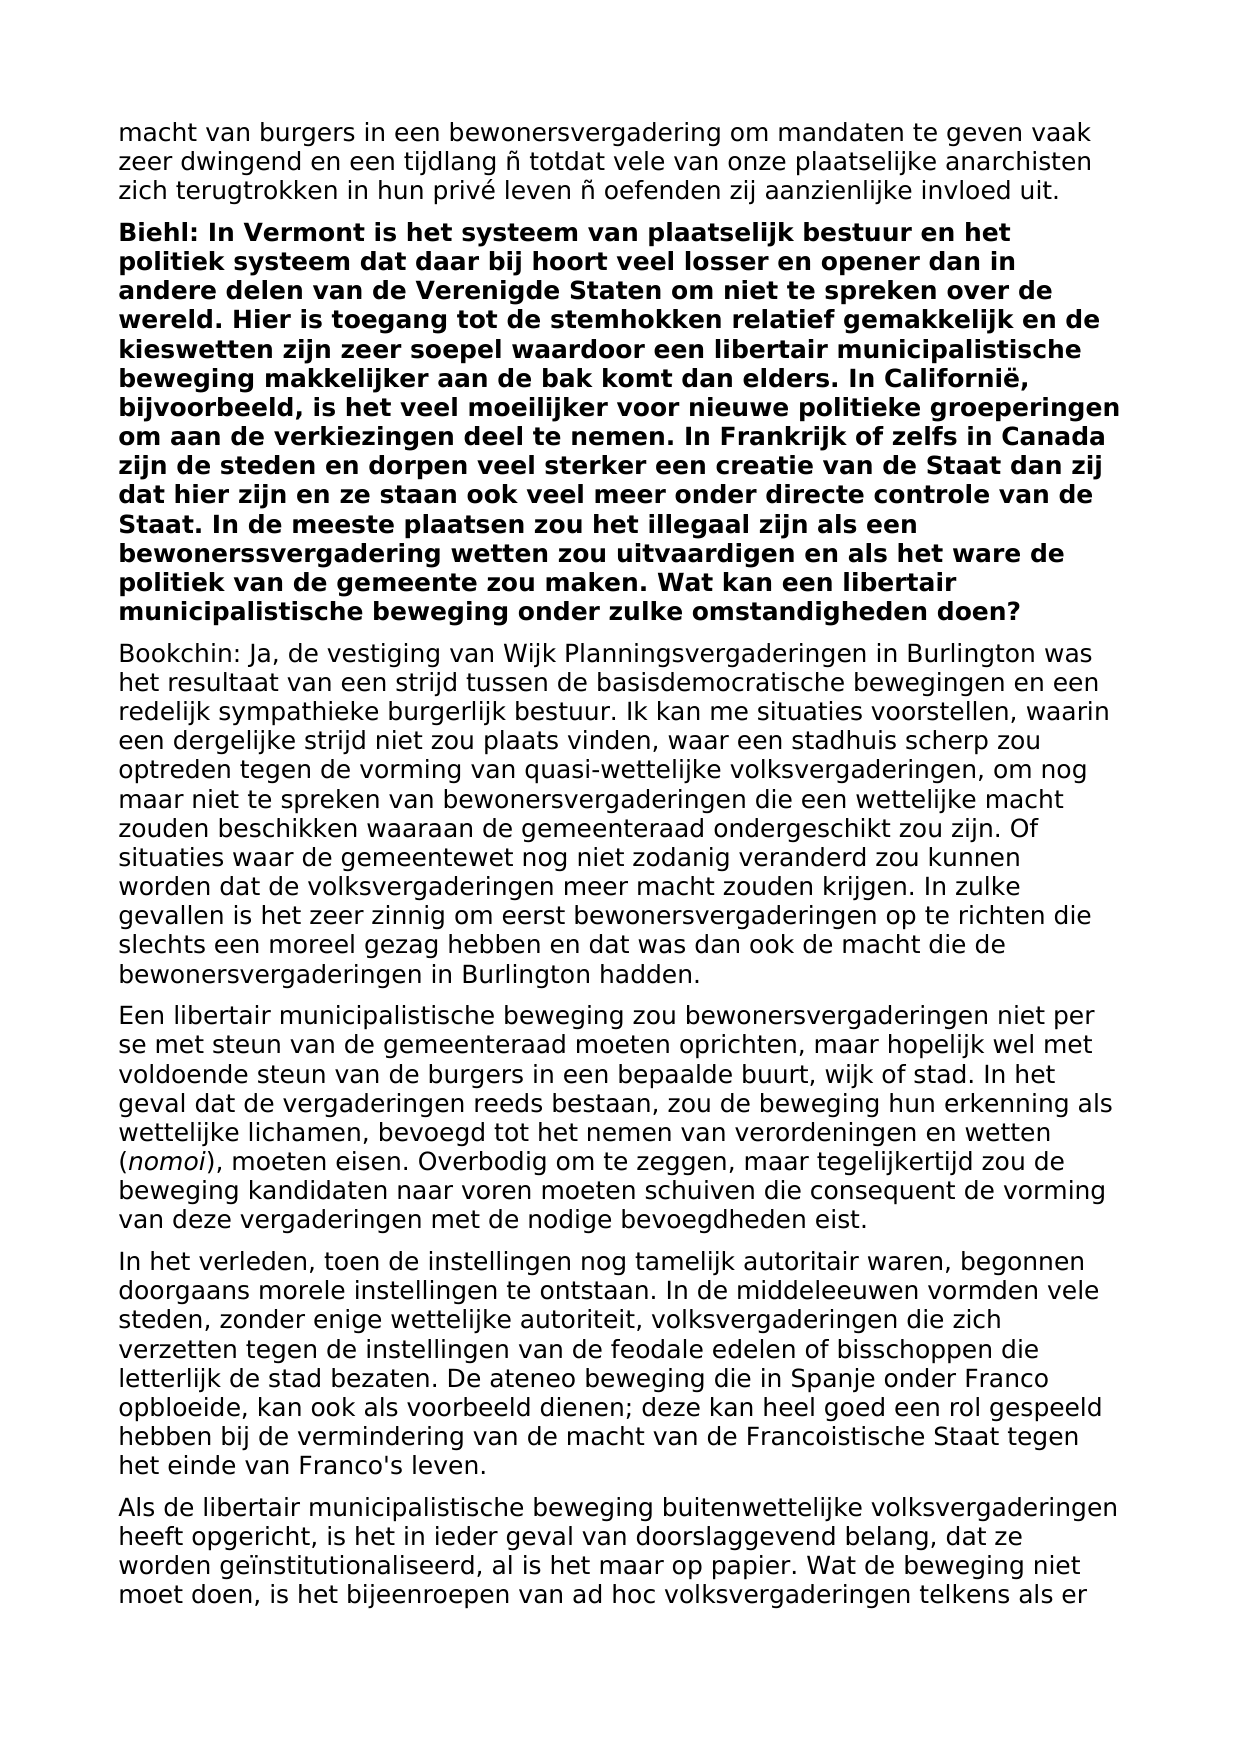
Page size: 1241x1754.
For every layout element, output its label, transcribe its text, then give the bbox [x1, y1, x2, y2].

text Een libertair municipalistische beweging zou bewonersvergaderingen niet per se met steun van de gemeenteraad moeten oprichten, maar hopelijk wel met voldoende steun van de burgers in een bepaalde buurt, wijk of stad. In het geval dat de vergaderingen reeds bestaan, zou de beweging hun erkenning als wettelijke lichamen, bevoegd tot het nemen van verordeningen en wetten (nomoi), moeten eisen. Overbodig om te zeggen, maar tegelijkertijd zou de beweging kandidaten naar voren moeten schuiven die consequent de vorming van deze vergaderingen met de nodige bevoegdheden eist. [118, 1001, 1122, 1235]
text macht van burgers in een bewonersvergadering om mandaten te geven vaak zeer dwingend en een tijdlang ñ totdat vele van onze plaatselijke anarchisten zich terugtrokken in hun privé leven ñ oefenden zij aanzienlijke invloed uit. [118, 118, 1122, 206]
text In het verleden, toen de instellingen nog tamelijk autoritair waren, begonnen doorgaans morele instellingen te ontstaan. In de middeleeuwen vormden vele steden, zonder enige wettelijke autoriteit, volksvergaderingen die zich verzetten tegen de instellingen van de feodale edelen of bisschoppen die letterlijk de stad bezaten. De ateneo beweging die in Spanje onder Franco opbloeide, kan ook als voorbeeld dienen; deze kan heel goed een rol gespeeld hebben bij de vermindering van de macht van de Francoistische Staat tegen het einde van Franco's leven. [118, 1247, 1122, 1481]
text Biehl: In Vermont is het systeem van plaatselijk bestuur en het politiek systeem dat daar bij hoort veel losser en opener dan in andere delen van de Verenigde Staten om niet te spreken over de wereld. Hier is toegang tot de stemhokken relatief gemakkelijk en de kieswetten zijn zeer soepel waardoor een libertair municipalistische beweging makkelijker aan de bak komt dan elders. In Californië, bijvoorbeeld, is het veel moeilijker voor nieuwe politieke groeperingen om aan de verkiezingen deel te nemen. In Frankrijk of zelfs in Canada zijn de steden en dorpen veel sterker een creatie van de Staat dan zij dat hier zijn en ze staan ook veel meer onder directe controle van de Staat. In de meeste plaatsen zou het illegaal zijn als een bewonerssvergadering wetten zou uitvaardigen en als het ware de politiek van de gemeente zou maken. Wat kan een libertair municipalistische beweging onder zulke omstandigheden doen? [118, 218, 1122, 626]
text Als de libertair municipalistische beweging buitenwettelijke volksvergaderingen heeft opgericht, is het in ieder geval van doorslaggevend belang, dat ze worden geïnstitutionaliseerd, al is het maar op papier. Wat de beweging niet moet doen, is het bijeenroepen van ad hoc volksvergaderingen telkens als er [118, 1493, 1122, 1610]
text Bookchin: Ja, de vestiging van Wijk Planningsvergaderingen in Burlington was het resultaat van een strijd tussen de basisdemocratische bewegingen en een redelijk sympathieke burgerlijk bestuur. Ik kan me situaties voorstellen, waarin een dergelijke strijd niet zou plaats vinden, waar een stadhuis scherp zou optreden tegen de vorming van quasi-wettelijke volksvergaderingen, om nog maar niet te spreken van bewonersvergaderingen die een wettelijke macht zouden beschikken waaraan de gemeenteraad ondergeschikt zou zijn. Of situaties waar de gemeentewet nog niet zodanig veranderd zou kunnen worden dat de volksvergaderingen meer macht zouden krijgen. In zulke gevallen is het zeer zinnig om eerst bewonersvergaderingen op te richten die slechts een moreel gezag hebben en dat was dan ook de macht die de bewonersvergaderingen in Burlington hadden. [118, 639, 1122, 989]
